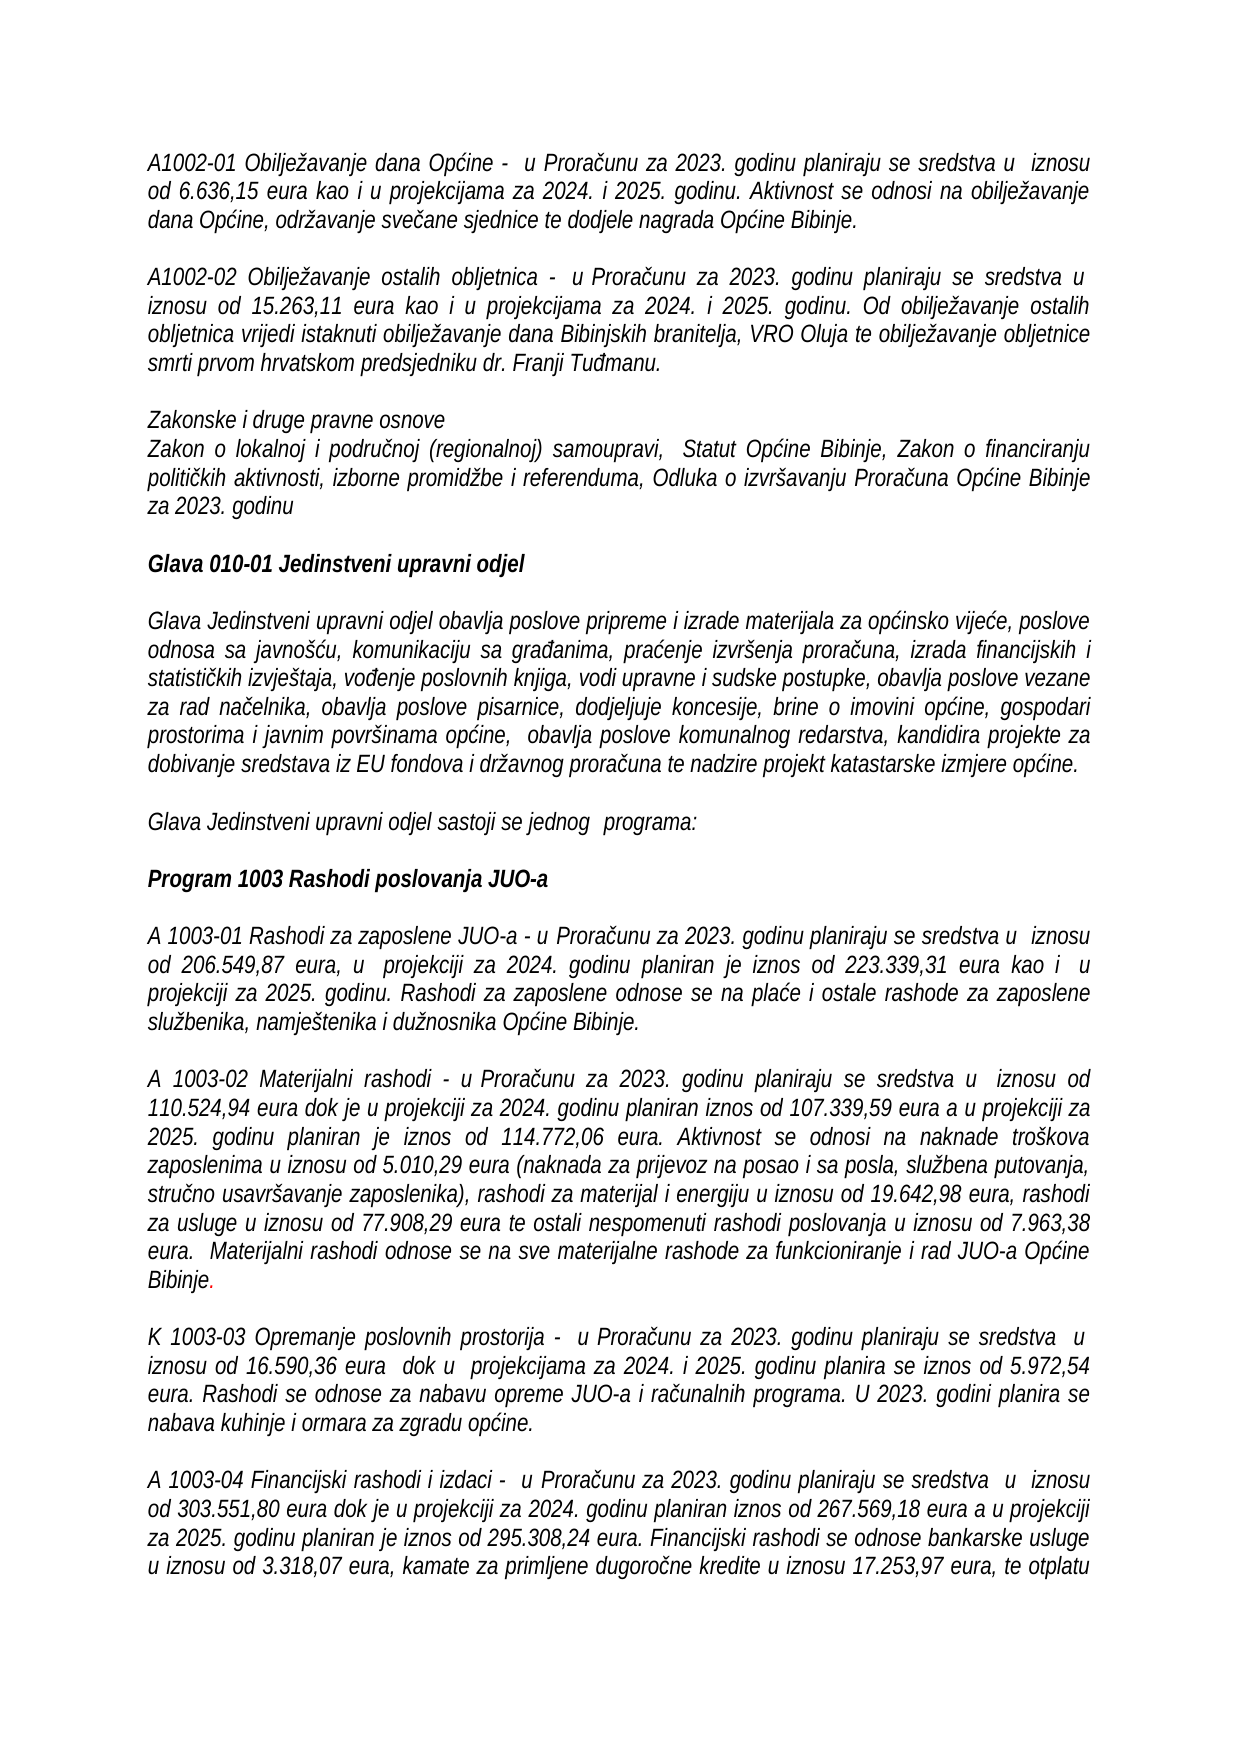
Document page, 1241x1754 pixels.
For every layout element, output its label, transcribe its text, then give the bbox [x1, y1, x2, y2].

text A1002-01 Obilježavanje dana Općine - u Proračunu za 2023. godinu planiraju se sredstva u iznosu od 6.636,15 eura kao i u projekcijama za 2024. i 2025. godinu. Aktivnost se odnosi na obilježavanje dana Općine, održavanje svečane sjednice te dodjele nagrada Općine Bibinje. [148, 148, 1093, 233]
text Glava Jedinstveni upravni odjel obavlja poslove pripreme i izrade materijala za općinsko vijeće, poslove odnosa sa javnošću, komunikaciju sa građanima, praćenje izvršenja proračuna, izrada financijskih i statističkih izvještaja, vođenje poslovnih knjiga, vodi upravne i sudske postupke, obavlja poslove vezane za rad načelnika, obavlja poslove pisarnice, dodjeljuje koncesije, brine o imovini općine, gospodari prostorima i javnim površinama općine, obavlja poslove komunalnog redarstva, kandidira projekte za dobivanje sredstava iz EU fondova i državnog proračuna te nadzire projekt katastarske izmjere općine. [148, 606, 1093, 778]
text A 1003-01 Rashodi za zaposlene JUO-a - u Proračunu za 2023. godinu planiraju se sredstva u iznosu od 206.549,87 eura, u projekciji za 2024. godinu planiran je iznos od 223.339,31 eura kao i u projekciji za 2025. godinu. Rashodi za zaposlene odnose se na plaće i ostale rashode za zaposlene službenika, namještenika i dužnosnika Općine Bibinje. [148, 921, 1093, 1036]
text K 1003-03 Opremanje poslovnih prostorija - u Proračunu za 2023. godinu planiraju se sredstva u iznosu od 16.590,36 eura dok u projekcijama za 2024. i 2025. godinu planira se iznos od 5.972,54 eura. Rashodi se odnose za nabavu opreme JUO-a i računalnih programa. U 2023. godini planira se nabava kuhinje i ormara za zgradu općine. [148, 1322, 1093, 1437]
text A 1003-04 Financijski rashodi i izdaci - u Proračunu za 2023. godinu planiraju se sredstva u iznosu od 303.551,80 eura dok je u projekciji za 2024. godinu planiran iznos od 267.569,18 eura a u projekciji za 2025. godinu planiran je iznos od 295.308,24 eura. Financijski rashodi se odnose bankarske usluge u iznosu od 3.318,07 eura, kamate za primljene dugoročne kredite u iznosu 17.253,97 eura, te otplatu [148, 1465, 1093, 1580]
text A 1003-02 Materijalni rashodi - u Proračunu za 2023. godinu planiraju se sredstva u iznosu od 110.524,94 eura dok je u projekciji za 2024. godinu planiran iznos od 107.339,59 eura a u projekciji za 2025. godinu planiran je iznos od 114.772,06 eura. Aktivnost se odnosi na naknade troškova zaposlenima u iznosu od 5.010,29 eura (naknada za prijevoz na posao i sa posla, službena putovanja, stručno usavršavanje zaposlenika), rashodi za materijal i energiju u iznosu od 19.642,98 eura, rashodi za usluge u iznosu od 77.908,29 eura te ostali nespomenuti rashodi poslovanja u iznosu od 7.963,38 eura. Materijalni rashodi odnose se na sve materijalne rashode za funkcioniranje i rad JUO-a Općine Bibinje. [148, 1064, 1093, 1293]
text A1002-02 Obilježavanje ostalih obljetnica - u Proračunu za 2023. godinu planiraju se sredstva u iznosu od 15.263,11 eura kao i u projekcijama za 2024. i 2025. godinu. Od obilježavanje ostalih obljetnica vrijedi istaknuti obilježavanje dana Bibinjskih branitelja, VRO Oluja te obilježavanje obljetnice smrti prvom hrvatskom predsjedniku dr. Franji Tuđmanu. [148, 262, 1093, 377]
text Zakon o lokalnoj i područnoj (regionalnoj) samoupravi, Statut Općine Bibinje, Zakon o financiranju političkih aktivnosti, izborne promidžbe i referenduma, Odluka o izvršavanju Proračuna Općine Bibinje za 2023. godinu [148, 434, 1093, 520]
text Glava Jedinstveni upravni odjel sastoji se jednog programa: [148, 806, 1093, 835]
text Zakonske i druge pravne osnove [148, 405, 1093, 434]
text Program 1003 Rashodi poslovanja JUO-a [148, 864, 1093, 892]
text Glava 010-01 Jedinstveni upravni odjel [148, 549, 1093, 577]
